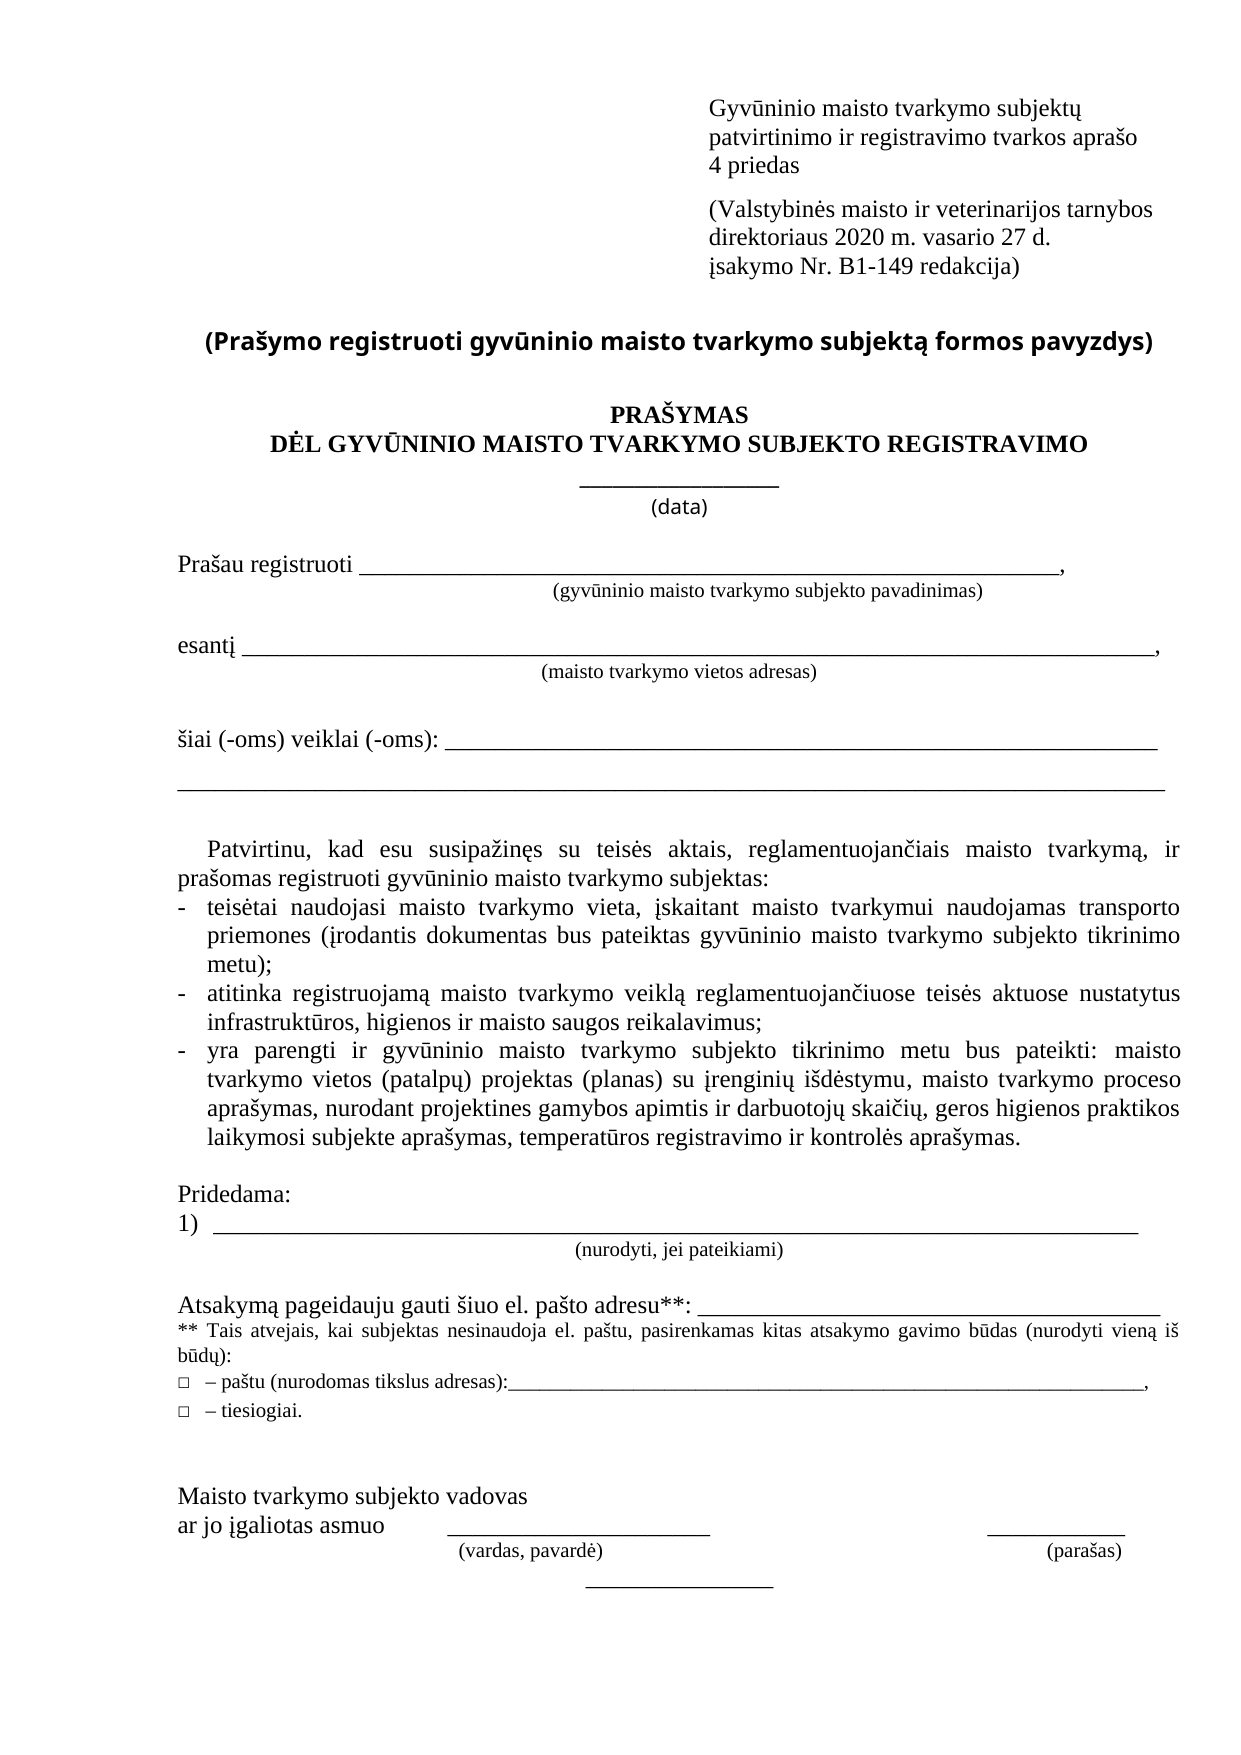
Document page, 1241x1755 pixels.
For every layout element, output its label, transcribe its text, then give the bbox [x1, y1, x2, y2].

text Prašau registruoti ________________________________________________________, [177, 549, 1181, 578]
text Maisto tvarkymo subjekto vadovas [177, 1481, 1181, 1510]
text esantį _________________________________________________________________________, [177, 631, 1181, 659]
text patvirtinimo ir registravimo tvarkos aprašo [709, 122, 1181, 151]
text (vardas, pavardė) (parašas) [177, 1538, 1181, 1562]
text ☐ – paštu (nurodomas tikslus adresas):_____________________________________________________________, [177, 1367, 1181, 1395]
text (nurodyti, jei pateikiami) [177, 1237, 1181, 1261]
text - atitinka registruojamą maisto tvarkymo veiklą reglamentuojančiuose teisės aktuose nustatytus infrastruktūros, higienos ir maisto saugos reikalavimus; [177, 978, 1181, 1036]
text __________________ [177, 458, 1181, 492]
text - yra parengti ir gyvūninio maisto tvarkymo subjekto tikrinimo metu bus pateikti: maisto tvarkymo vietos (patalpų) projektas (planas) su įrenginių išdėstymu, maisto tvarkymo proceso aprašymas, nurodant projektines gamybos apimtis ir darbuotojų skaičių, geros higienos praktikos laikymosi subjekte aprašymas, temperatūros registravimo ir kontrolės aprašymas. [177, 1036, 1181, 1151]
text direktoriaus 2020 m. vasario 27 d. [709, 222, 1181, 251]
text (Valstybinės maisto ir veterinarijos tarnybos [709, 194, 1181, 222]
text (gyvūninio maisto tvarkymo subjekto pavadinimas) [177, 578, 1181, 602]
text ar jo įgaliotas asmuo _____________________ ___________ [177, 1510, 1181, 1538]
text (Prašymo registruoti gyvūninio maisto tvarkymo subjektą formos pavyzdys) [177, 323, 1181, 357]
text ☐ – tiesiogiai. [177, 1395, 1181, 1423]
text (data) [177, 492, 1181, 520]
text 4 priedas [709, 151, 1128, 179]
text _______________________________________________________________________________ [177, 765, 1181, 794]
text Atsakymą pageidauju gauti šiuo el. pašto adresu**: _____________________________________ [177, 1290, 1181, 1318]
text (maisto tvarkymo vietos adresas) [177, 659, 1181, 683]
text ** Tais atvejais, kai subjektas nesinaudoja el. paštu, pasirenkamas kitas atsakymo gavimo būdas (nurodyti vieną iš būdų): [177, 1318, 1181, 1367]
text PRAŠYMAS [177, 400, 1181, 429]
text Pridedama: [177, 1179, 1181, 1208]
text įsakymo Nr. B1-149 redakcija) [709, 251, 1181, 280]
text DĖL GYVŪNINIO MAISTO TVARKYMO SUBJEKTO REGISTRAVIMO [177, 429, 1181, 458]
text Gyvūninio maisto tvarkymo subjektų [709, 93, 1181, 122]
text - teisėtai naudojasi maisto tvarkymo vieta, įskaitant maisto tvarkymui naudojamas transporto priemones (įrodantis dokumentas bus pateiktas gyvūninio maisto tvarkymo subjekto tikrinimo metu); [177, 892, 1181, 978]
text _______________ [177, 1562, 1181, 1591]
text šiai (-oms) veiklai (-oms): _________________________________________________________ [177, 724, 1181, 753]
text 1) __________________________________________________________________________ [177, 1208, 1181, 1237]
text Patvirtinu, kad esu susipažinęs su teisės aktais, reglamentuojančiais maisto tvarkymą, ir prašomas registruoti gyvūninio maisto tvarkymo subjektas: [177, 834, 1181, 892]
